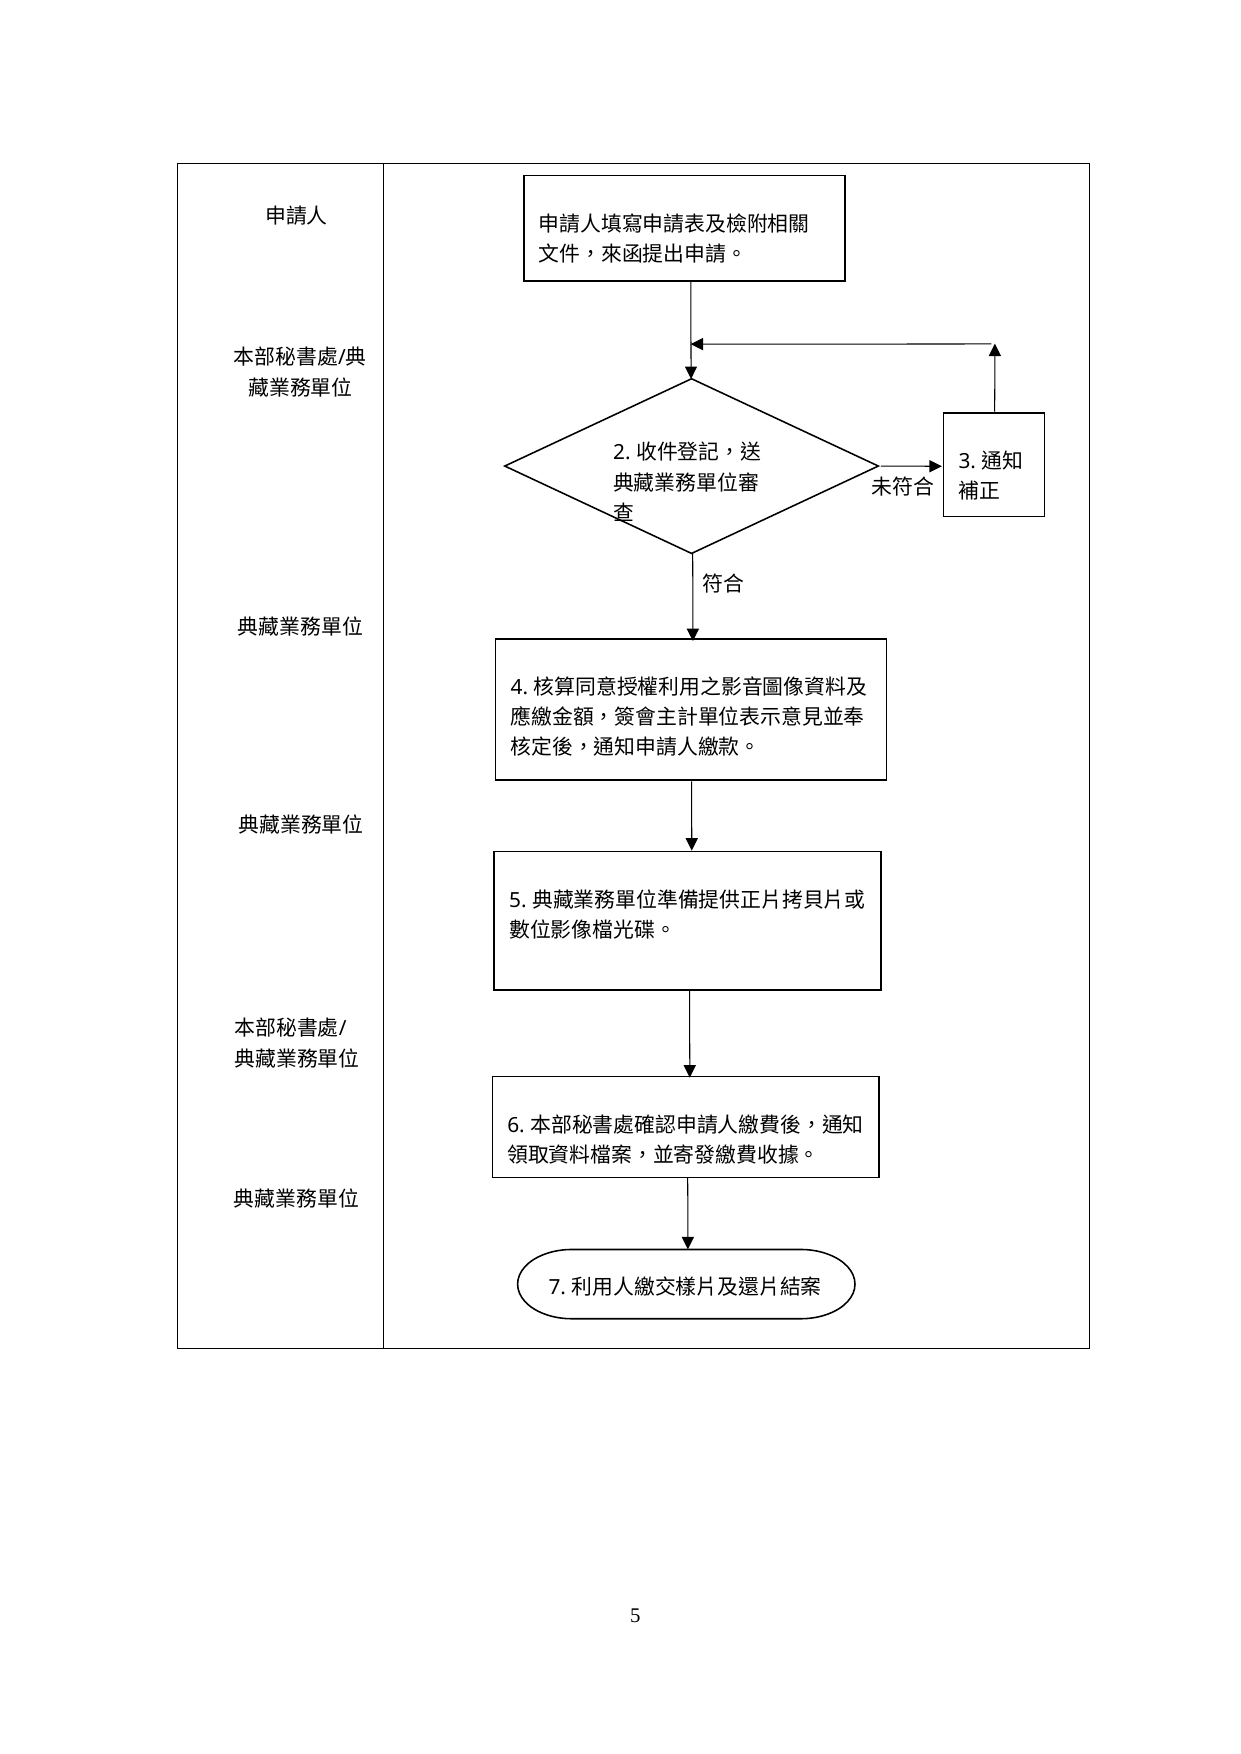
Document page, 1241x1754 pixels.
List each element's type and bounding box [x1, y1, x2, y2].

table_cell [178, 164, 383, 1347]
table_cell [384, 164, 1089, 1347]
